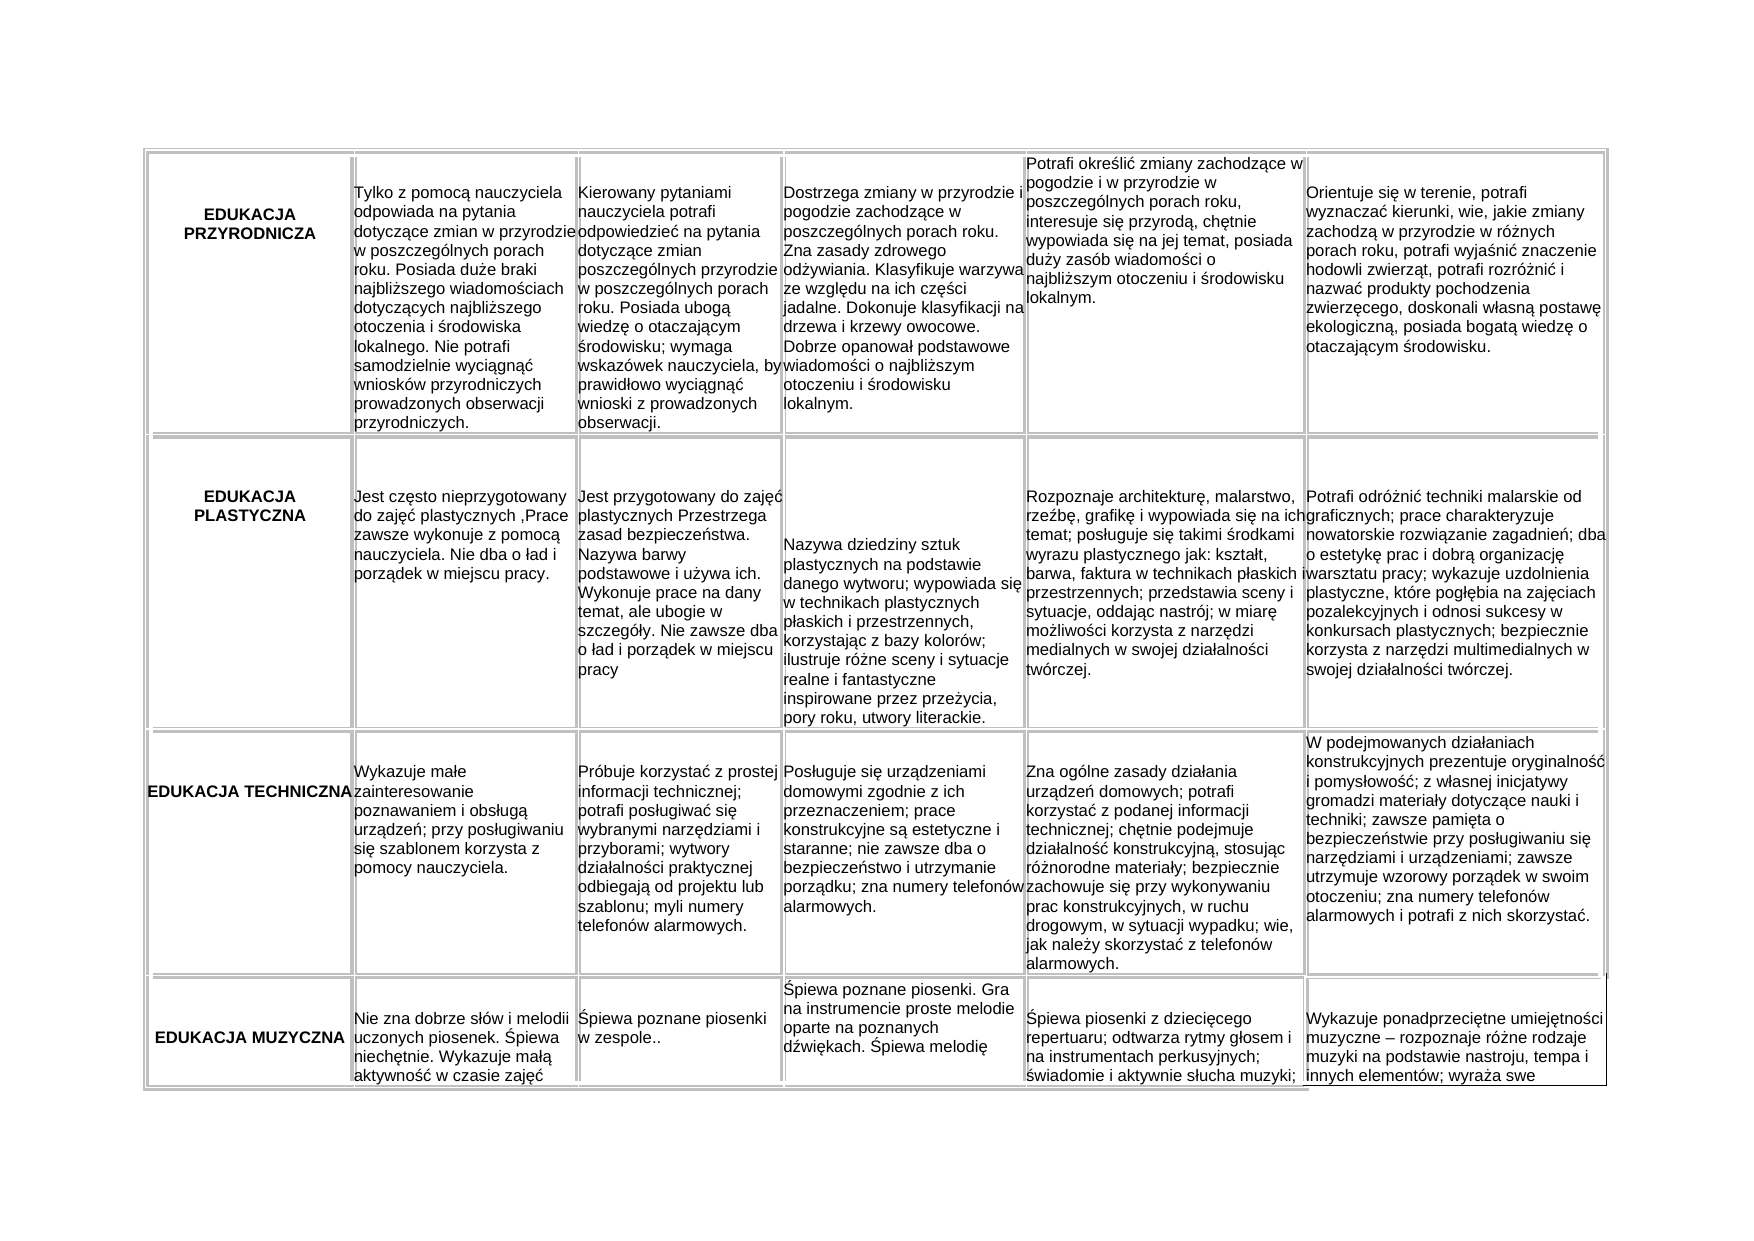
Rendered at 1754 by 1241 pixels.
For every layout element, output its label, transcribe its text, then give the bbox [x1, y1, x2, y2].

table_cell Potrafi odróżnić techniki malarskie od graficznych; prace charakteryzuje nowatorskie rozwiązanie zagadnień; dba o estetykę prac i dobrą organizację warsztatu pracy; wykazuje uzdolnienia plastyczne, które pogłębia na zajęciach pozalekcyjnych i odnosi sukcesy w konkursach plastycznych; bezpiecznie korzysta z narzędzi multimedialnych w swojej działalności twórczej. [1306, 432, 1606, 727]
table_cell Wykazuje małe zainteresowanie poznawaniem i obsługą urządzeń; przy posługiwaniu się szablonem korzysta z pomocy nauczyciela. [357, 733, 575, 973]
table_cell Orientuje się w terenie, potrafi wyznaczać kierunki, wie, jakie zmiany zachodzą w przyrodzie w różnych porach roku, potrafi wyjaśnić znaczenie hodowli zwierząt, potrafi rozróżnić i nazwać produkty pochodzenia zwierzęcego, doskonali własną postawę ekologiczną, posiada bogatą wiedzę o otaczającym środowisku. [1306, 149, 1606, 432]
table_cell Śpiewa poznane piosenki w zespole.. [578, 979, 783, 1085]
table_cell Nie zna dobrze słów i melodii uczonych piosenek. Śpiewa niechętnie. Wykazuje małą aktywność w czasie zajęć [354, 979, 578, 1085]
table_cell Próbuje korzystać z prostej informacji technicznej; potrafi posługiwać się wybranymi narzędziami i przyborami; wytwory działalności praktycznej odbiegają od projektu lub szablonu; myli numery telefonów alarmowych. [581, 733, 780, 973]
table_cell EDUKACJA MUZYCZNA [146, 973, 353, 1085]
table_cell Śpiewa poznane piosenki. Gra na instrumencie proste melodie oparte na poznanych dźwiękach. Śpiewa melodię [783, 973, 1026, 1085]
table_cell Jest przygotowany do zajęć plastycznych Przestrzega zasad bezpieczeństwa. Nazywa barwy podstawowe i używa ich. Wykonuje prace na dany temat, ale ubogie w szczegóły. Nie zawsze dba o ład i porządek w miejscu pracy [581, 439, 780, 727]
table_header Wykazuje ponadprzeciętne umiejętności muzyczne – rozpoznaje różne rodzaje muzyki na podstawie nastroju, tempa i innych elementów; wyraża swe [1306, 979, 1604, 1085]
table_cell EDUKACJA PRZYRODNICZA [149, 154, 353, 432]
table_cell Potrafi określić zmiany zachodzące w pogodzie i w przyrodzie w poszczególnych porach roku, interesuje się przyrodą, chętnie wypowiada się na jej temat, posiada duży zasób wiadomości o najbliższym otoczeniu i środowisku lokalnym. [1026, 149, 1306, 432]
table_cell EDUKACJA PLASTYCZNA [146, 432, 353, 727]
table_cell EDUKACJA TECHNICZNA [146, 727, 353, 973]
table_cell Śpiewa piosenki z dziecięcego repertuaru; odtwarza rytmy głosem i na instrumentach perkusyjnych; świadomie i aktywnie słucha muzyki; [1026, 973, 1306, 1085]
table_cell Zna ogólne zasady działania urządzeń domowych; potrafi korzystać z podanej informacji technicznej; chętnie podejmuje działalność konstrukcyjną, stosując różnorodne materiały; bezpiecznie zachowuje się przy wykonywaniu prac konstrukcyjnych, w ruchu drogowym, w sytuacji wypadku; wie, jak należy skorzystać z telefonów alarmowych. [1029, 733, 1303, 973]
table_cell Nazywa dziedziny sztuk plastycznych na podstawie danego wytworu; wypowiada się w technikach plastycznych płaskich i przestrzennych, korzystając z bazy kolorów; ilustruje różne sceny i sytuacje realne i fantastyczne inspirowane przez przeżycia, pory roku, utwory literackie. [786, 439, 1023, 727]
table_cell Tylko z pomocą nauczyciela odpowiada na pytania dotyczące zmian w przyrodzie w poszczególnych porach roku. Posiada duże braki najbliższego wiadomościach dotyczących najbliższego otoczenia i środowiska lokalnego. Nie potrafi samodzielnie wyciągnąć wniosków przyrodniczych prowadzonych obserwacji przyrodniczych. [354, 149, 578, 432]
table_cell Kierowany pytaniami nauczyciela potrafi odpowiedzieć na pytania dotyczące zmian poszczególnych przyrodzie w poszczególnych porach roku. Posiada ubogą wiedzę o otaczającym środowisku; wymaga wskazówek nauczyciela, by prawidłowo wyciągnąć wnioski z prowadzonych obserwacji. [578, 149, 783, 432]
table_cell [1306, 973, 1606, 1085]
table_cell Dostrzega zmiany w przyrodzie i pogodzie zachodzące w poszczególnych porach roku. Zna zasady zdrowego odżywiania. Klasyfikuje warzywa ze względu na ich części jadalne. Dokonuje klasyfikacji na drzewa i krzewy owocowe. Dobrze opanował podstawowe wiadomości o najbliższym otoczeniu i środowisku lokalnym. [783, 149, 1026, 432]
table_cell Posługuje się urządzeniami domowymi zgodnie z ich przeznaczeniem; prace konstrukcyjne są estetyczne i staranne; nie zawsze dba o bezpieczeństwo i utrzymanie porządku; zna numery telefonów alarmowych. [786, 733, 1023, 973]
table_cell Jest często nieprzygotowany do zajęć plastycznych ,Prace zawsze wykonuje z pomocą nauczyciela. Nie dba o ład i porządek w miejscu pracy. [357, 439, 575, 727]
table_cell W podejmowanych działaniach konstrukcyjnych prezentuje oryginalność i pomysłowość; z własnej inicjatywy gromadzi materiały dotyczące nauki i techniki; zawsze pamięta o bezpieczeństwie przy posługiwaniu się narzędziami i urządzeniami; zawsze utrzymuje wzorowy porządek w swoim otoczeniu; zna numery telefonów alarmowych i potrafi z nich skorzystać. [1306, 727, 1606, 973]
table_cell Rozpoznaje architekturę, malarstwo, rzeźbę, grafikę i wypowiada się na ich temat; posługuje się takimi środkami wyrazu plastycznego jak: kształt, barwa, faktura w technikach płaskich i przestrzennych; przedstawia sceny i sytuacje, oddając nastrój; w miarę możliwości korzysta z narzędzi medialnych w swojej działalności twórczej. [1029, 439, 1303, 727]
